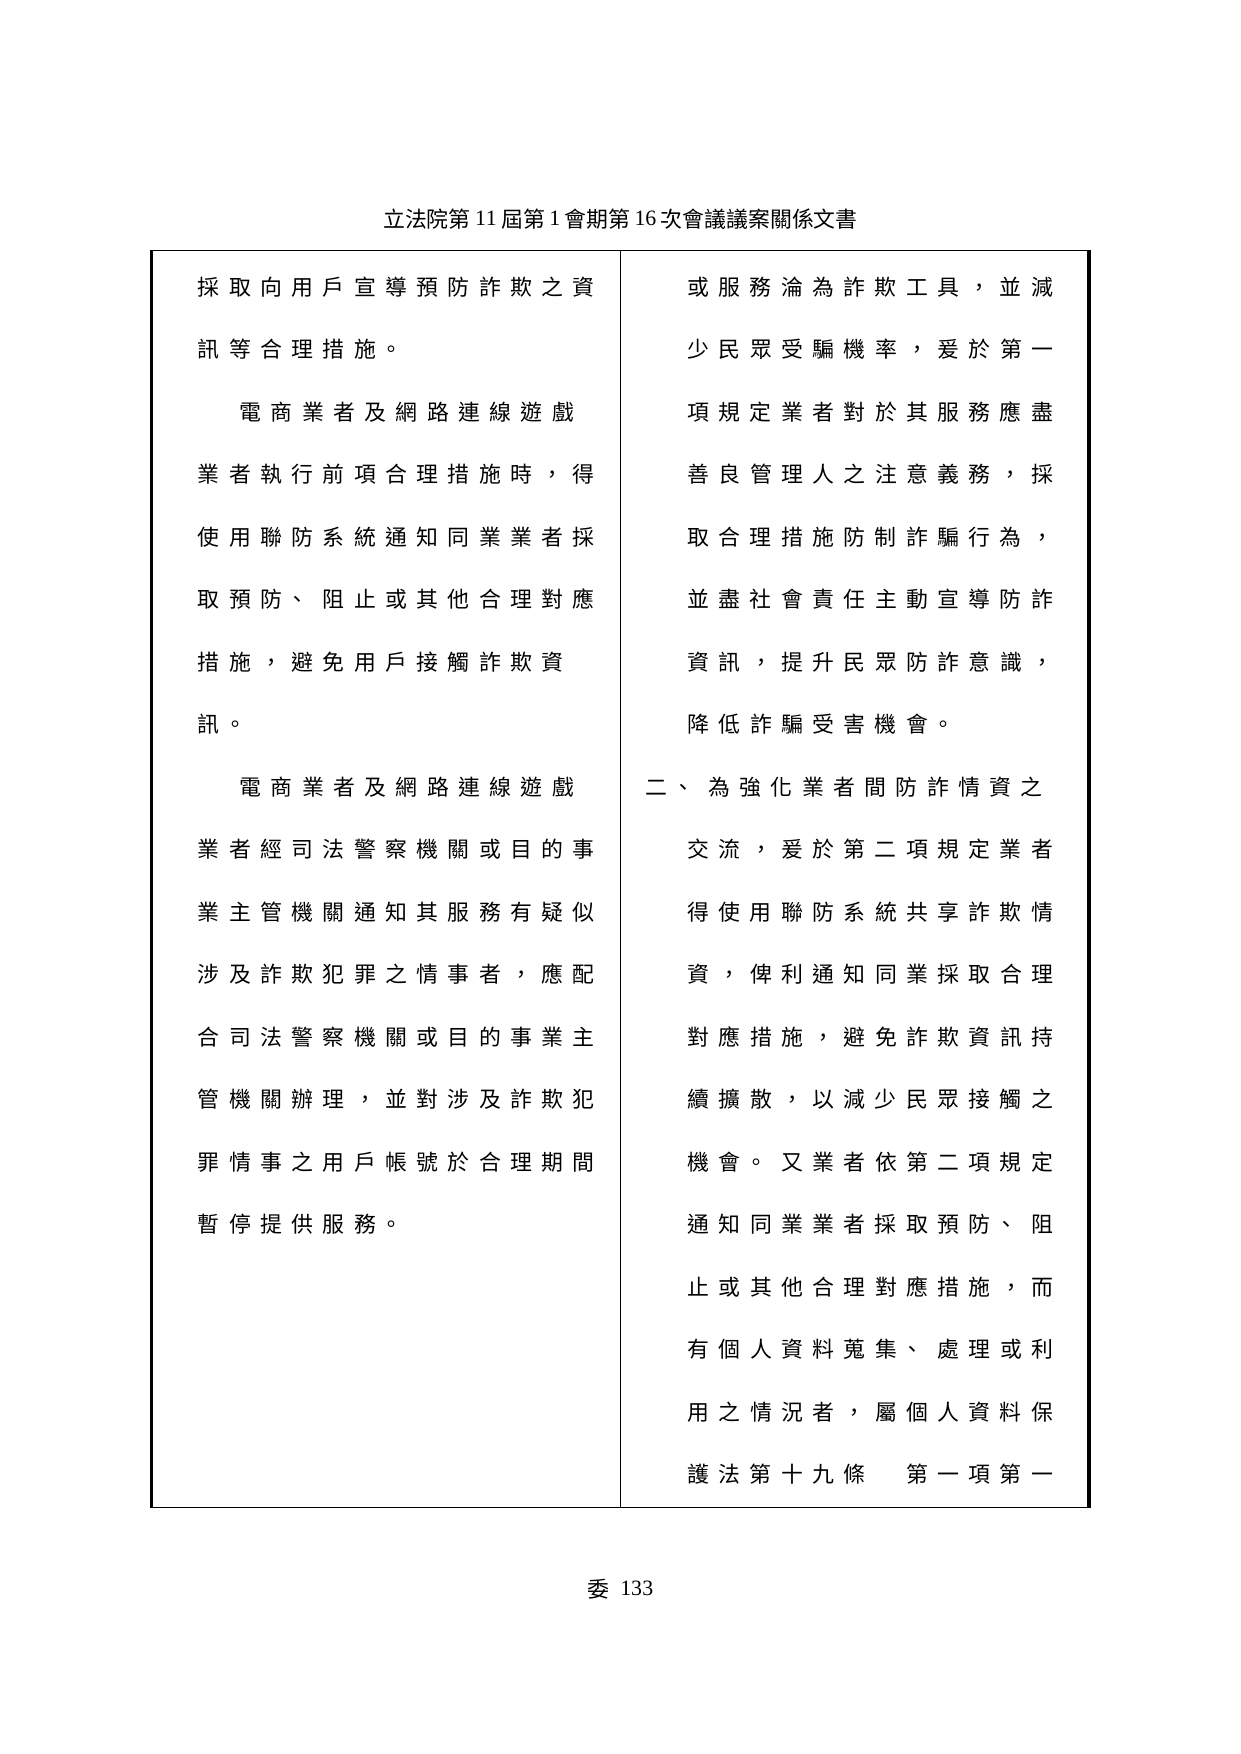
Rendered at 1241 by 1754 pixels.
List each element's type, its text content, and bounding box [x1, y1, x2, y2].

table_cell 或服務淪為詐欺工具，並減少民眾受騙機率，爰於第一項規定業者對於其服務應盡善良管理人之注意義務，採取合理措施防制詐騙行為，並盡社會責任主動宣導防詐資訊，提升民眾防詐意識，降低詐騙受害機會。 二、為強化業者間防詐情資之交流，爰於第二項規定業者得使用聯防系統共享詐欺情資，俾利通知同業採取合理對應措施，避免詐欺資訊持續擴散，以減少民眾接觸之機會。又業者依第二項規定通知同業業者採取預防、阻止或其他合理對應措施，而有個人資料蒐集、處理或利用之情況者，屬個人資料保護法第十九條 第一項第一 [621, 251, 1087, 1507]
table_cell 採取向用戶宣導預防詐欺之資訊等合理措施。 電商業者及網路連線遊戲業者執行前項合理措施時，得使用聯防系統通知同業業者採取預防、阻止或其他合理對應措施，避免用戶接觸詐欺資訊。 電商業者及網路連線遊戲業者經司法警察機關或目的事業主管機關通知其服務有疑似涉及詐欺犯罪之情事者，應配合司法警察機關或目的事業主管機關辦理，並對涉及詐欺犯罪情事之用戶帳號於合理期間暫停提供服務。 [153, 251, 620, 1507]
